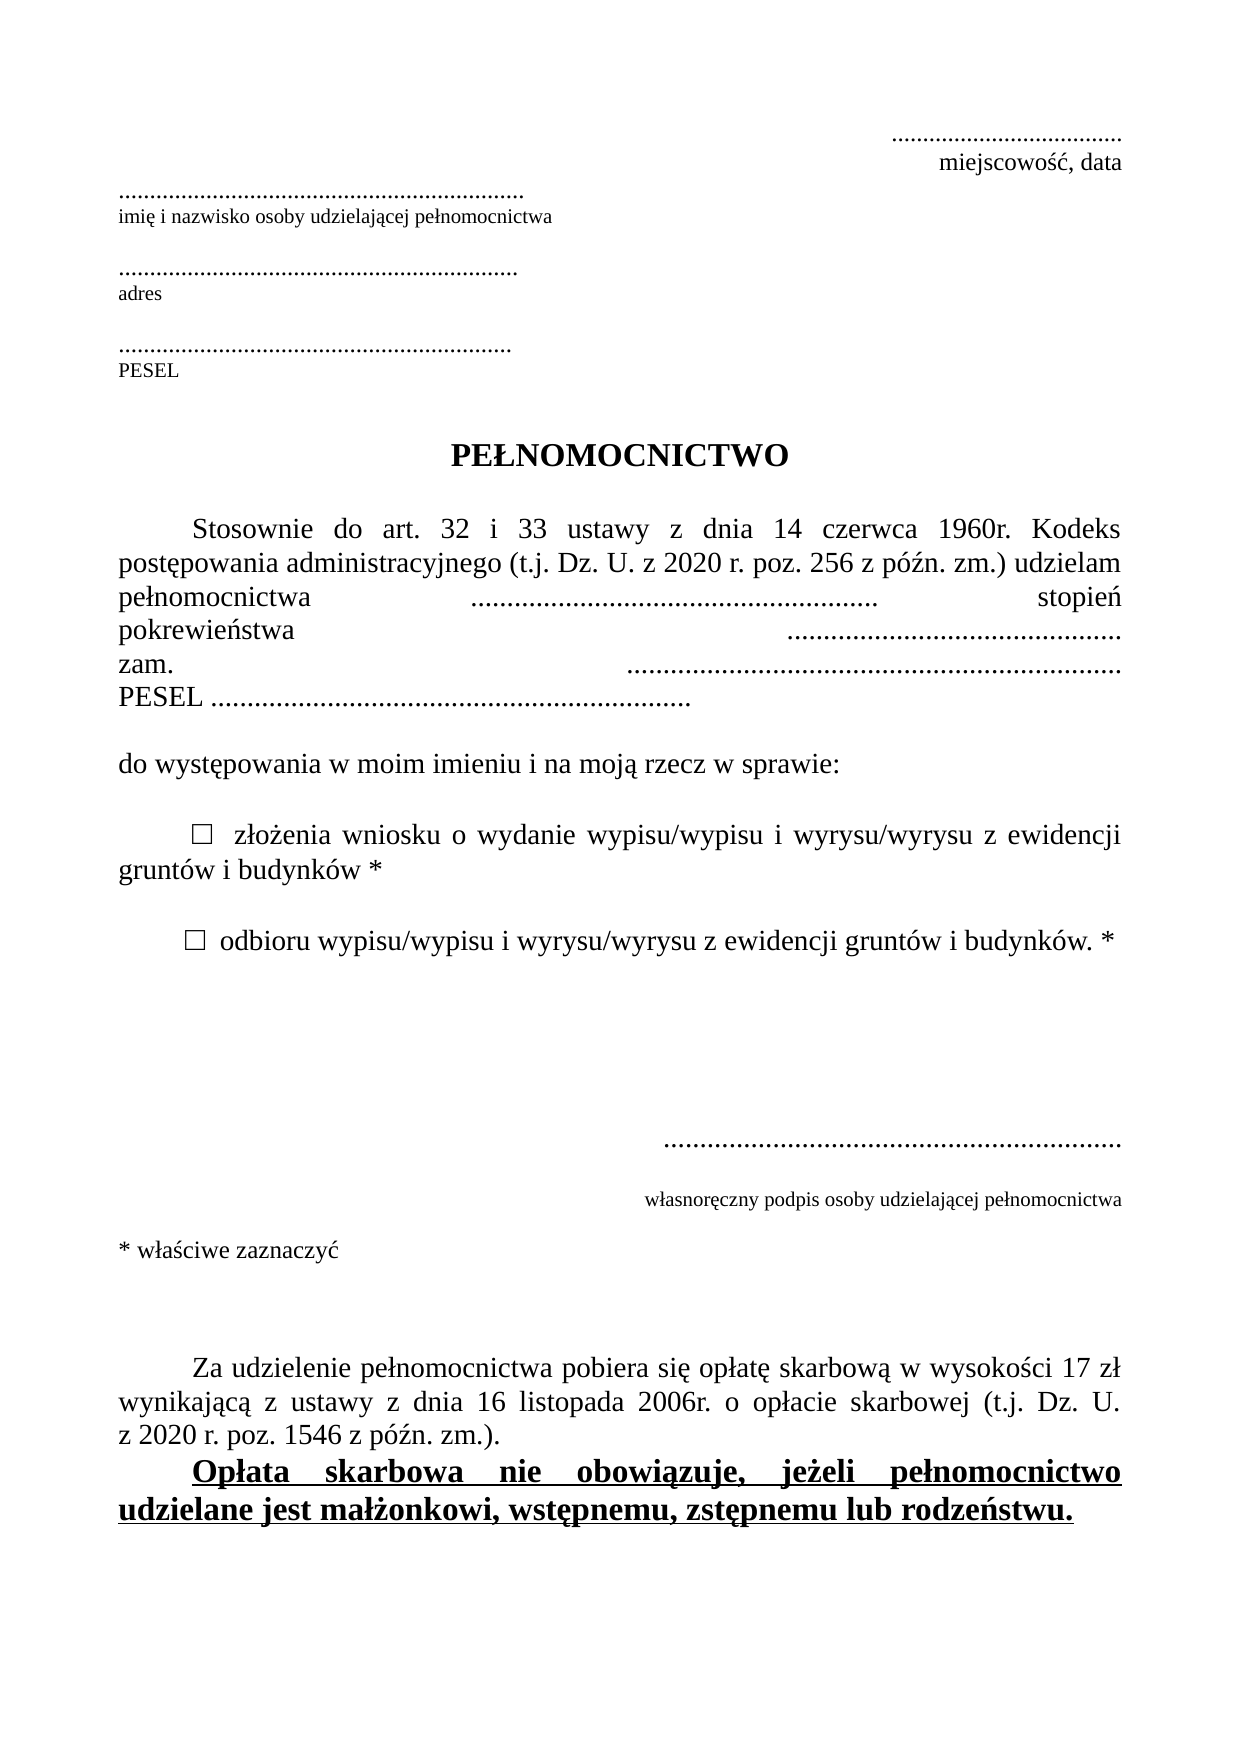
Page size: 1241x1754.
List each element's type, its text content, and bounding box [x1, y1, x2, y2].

text Za udzielenie pełnomocnictwa pobiera się opłatę skarbową w wysokości 17 zł wynikającą z ustawy z dnia 16 listopada 2006r. o opłacie skarbowej (t.j. Dz. U. z 2020 r. poz. 1546 z późn. zm.). [118, 1350, 1122, 1451]
text * właściwe zaznaczyć [118, 1235, 1122, 1264]
text PEŁNOMOCNICTWO [118, 435, 1122, 473]
text □ odbioru wypisu/wypisu i wyrysu/wyrysu z ewidencji gruntów i budynków. * [118, 919, 1122, 957]
text Stosownie do art. 32 i 33 ustawy z dnia 14 czerwca 1960r. Kodeks postępowania administracyjnego (t.j. Dz. U. z 2020 r. poz. 256 z późn. zm.) udzielam pełnomocnictwa ........................................................ stopień pokrewieństwa .............................................. zam. .................................................................... PESEL .................................................................. [118, 512, 1122, 713]
text adres [118, 281, 1122, 305]
text ............................................................... [118, 1120, 1122, 1154]
text Opłata skarbowa nie obowiązuje, jeżeli pełnomocnictwo udzielane jest małżonkowi, wstępnemu, zstępnemu lub rodzeństwu. [118, 1451, 1122, 1528]
text imię i nazwisko osoby udzielającej pełnomocnictwa [118, 204, 1122, 228]
text ..................................... [118, 118, 1122, 147]
text □ złożenia wniosku o wydanie wypisu/wypisu i wyrysu/wyrysu z ewidencji gruntów i budynków * [118, 813, 1122, 885]
text ............................................................... [118, 329, 1122, 358]
text własnoręczny podpis osoby udzielającej pełnomocnictwa [118, 1187, 1122, 1211]
text do występowania w moim imieniu i na moją rzecz w sprawie: [118, 746, 1122, 780]
text ................................................................. [118, 176, 1122, 204]
text PESEL [118, 358, 1122, 382]
text miejscowość, data [118, 147, 1122, 176]
text ................................................................ [118, 252, 1122, 281]
